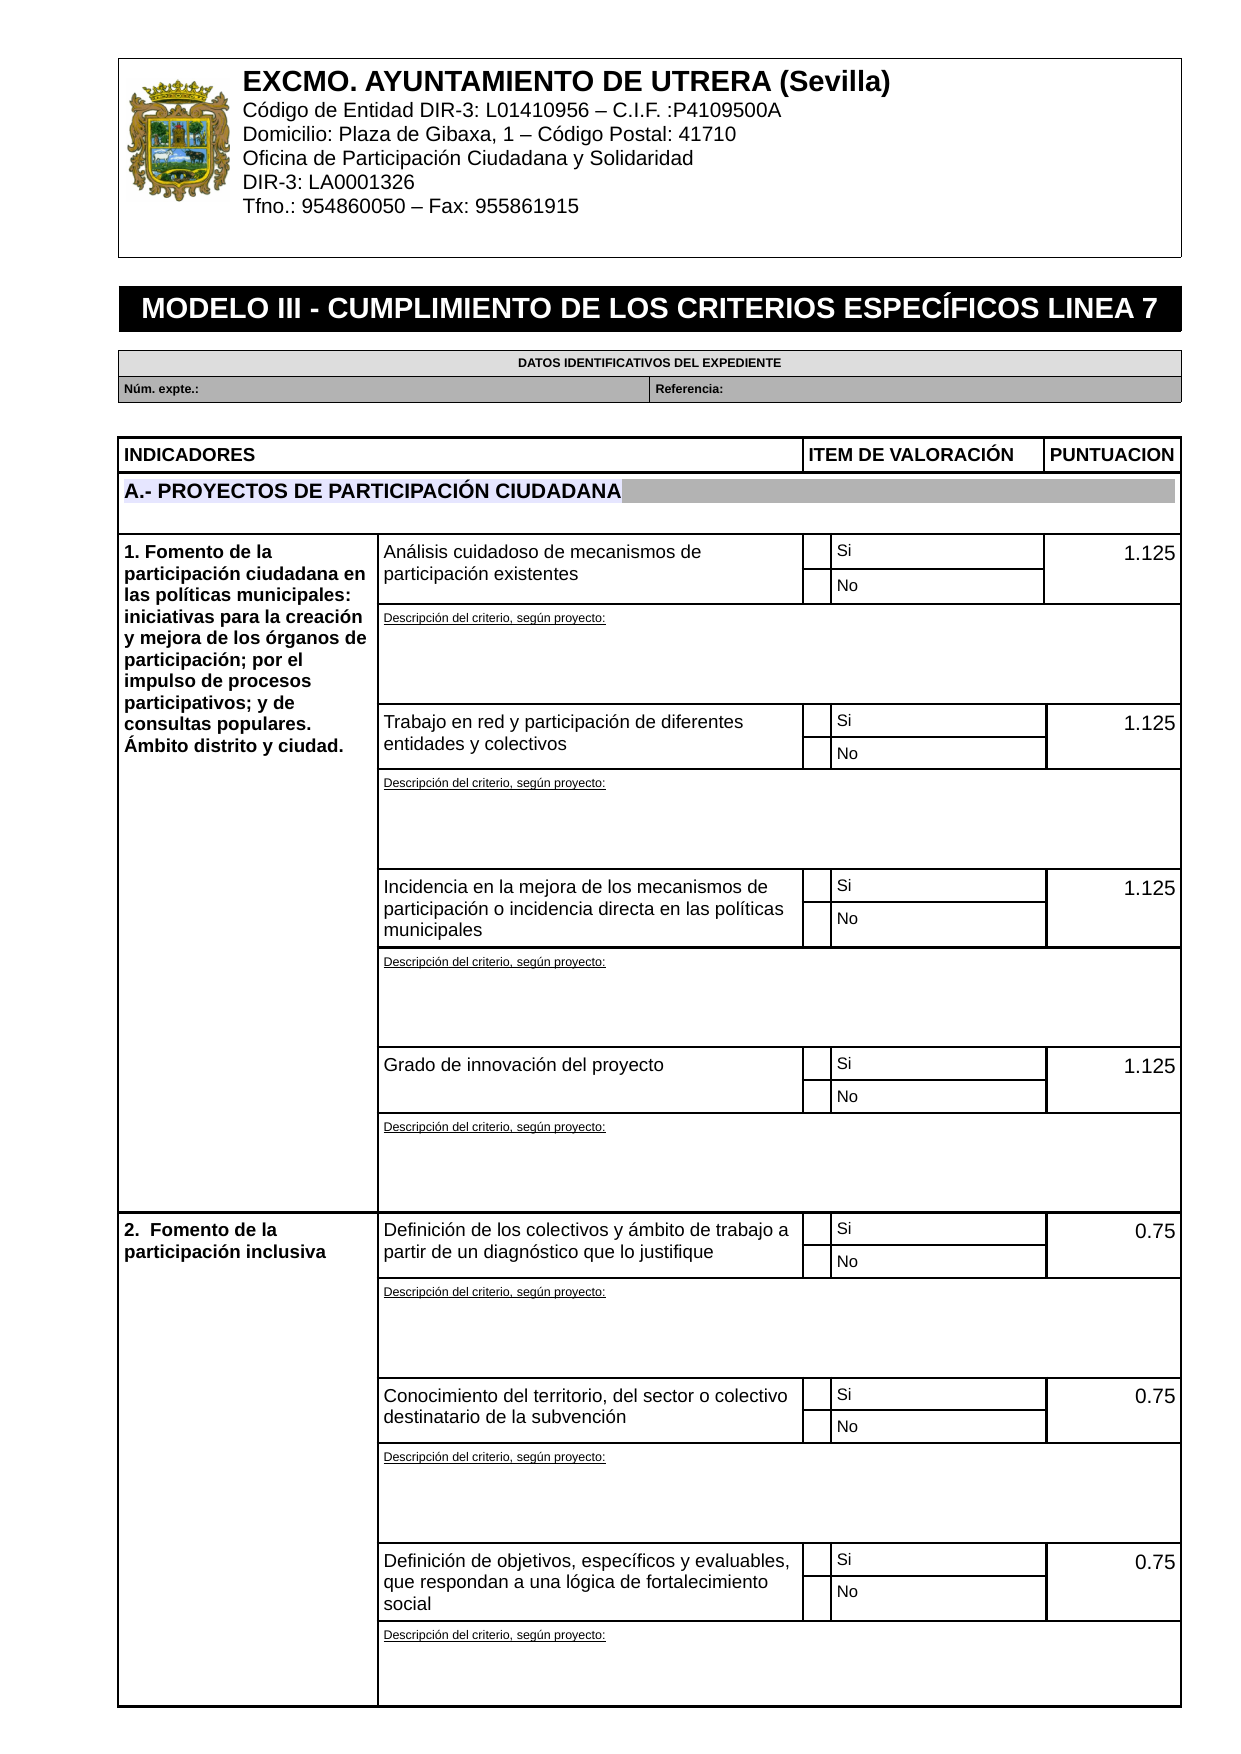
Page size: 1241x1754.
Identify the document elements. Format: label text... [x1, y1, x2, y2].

table_cell No [832, 903, 1045, 946]
table_cell [804, 1214, 830, 1244]
table_cell [804, 903, 830, 946]
table_cell Definición de objetivos, específicos y evaluables, que respondan a una lógica de fortalecimiento social [379, 1544, 802, 1620]
table_cell [804, 1544, 830, 1574]
table_cell A.- PROYECTOS DE PARTICIPACIÓN CIUDADANA [119, 474, 1180, 533]
table_cell Definición de los colectivos y ámbito de trabajo a partir de un diagnóstico que lo justifique [379, 1214, 802, 1277]
table_cell Referencia: [650, 377, 1181, 402]
table_cell Si [832, 535, 1043, 568]
table_cell [804, 1411, 830, 1442]
table_cell [804, 1577, 830, 1620]
table_cell Descripción del criterio, según proyecto: [379, 1279, 1180, 1377]
table_cell Si [832, 705, 1045, 736]
table_cell Grado de innovación del proyecto [379, 1048, 802, 1112]
table_cell [804, 535, 830, 568]
table_cell 1. Fomento de la participación ciudadana en las políticas municipales: iniciativas para la creación y mejora de los órganos de participación; por el impulso de procesos participativos; y de consultas populares. Ámbito distrito y ciudad. [119, 535, 377, 1211]
table_cell 0,75 [1048, 1544, 1180, 1620]
table_cell Descripción del criterio, según proyecto: [379, 949, 1180, 1046]
table_cell 1,125 [1048, 870, 1180, 946]
table_cell Si [832, 870, 1045, 901]
table_cell 1,125 [1045, 535, 1180, 603]
table_cell 0,75 [1048, 1214, 1180, 1277]
table_cell [804, 1081, 830, 1112]
table_cell 1,125 [1048, 1048, 1180, 1112]
table_header INDICADORES [119, 439, 802, 471]
table_cell [804, 1379, 830, 1409]
table_cell Descripción del criterio, según proyecto: [379, 1114, 1180, 1211]
table_cell No [832, 1081, 1045, 1112]
table_cell Si [832, 1544, 1045, 1574]
table_cell Análisis cuidadoso de mecanismos de participación existentes [379, 535, 802, 603]
table_cell [804, 570, 830, 603]
table_header DATOS IDENTIFICATIVOS DEL EXPEDIENTE [119, 351, 1181, 376]
table_cell Si [832, 1379, 1045, 1409]
table_cell Trabajo en red y participación de diferentes entidades y colectivos [379, 705, 802, 768]
table_cell Si [832, 1048, 1045, 1079]
table_cell No [832, 570, 1043, 603]
table_cell [804, 1048, 830, 1079]
table_header PUNTUACION [1045, 439, 1180, 471]
table_cell [804, 705, 830, 736]
table_cell [804, 1246, 830, 1277]
table_cell Incidencia en la mejora de los mecanismos de participación o incidencia directa en las políticas municipales [379, 870, 802, 946]
table_cell 0,75 [1048, 1379, 1180, 1442]
table_cell Descripción del criterio, según proyecto: [379, 1444, 1180, 1542]
table_cell Conocimiento del territorio, del sector o colectivo destinatario de la subvención [379, 1379, 802, 1442]
table_cell No [832, 1577, 1045, 1620]
table_cell Núm. expte.: [119, 377, 649, 402]
table_cell No [832, 1246, 1045, 1277]
table_cell No [832, 1411, 1045, 1442]
table_cell Descripción del criterio, según proyecto: [379, 605, 1180, 703]
table_header MODELO III - CUMPLIMIENTO DE LOS CRITERIOS ESPECÍFICOS LINEA 7 [120, 287, 1181, 331]
table_cell Descripción del criterio, según proyecto: [379, 1622, 1180, 1705]
table_cell [804, 738, 830, 768]
table_cell [804, 870, 830, 901]
table_cell No [832, 738, 1045, 768]
table_cell Descripción del criterio, según proyecto: [379, 770, 1180, 868]
table_cell Si [832, 1214, 1045, 1244]
table_cell 2. Fomento de la participación inclusiva [119, 1214, 377, 1705]
table_cell 1,125 [1048, 705, 1180, 768]
table_header ITEM DE VALORACIÓN [804, 439, 1043, 471]
